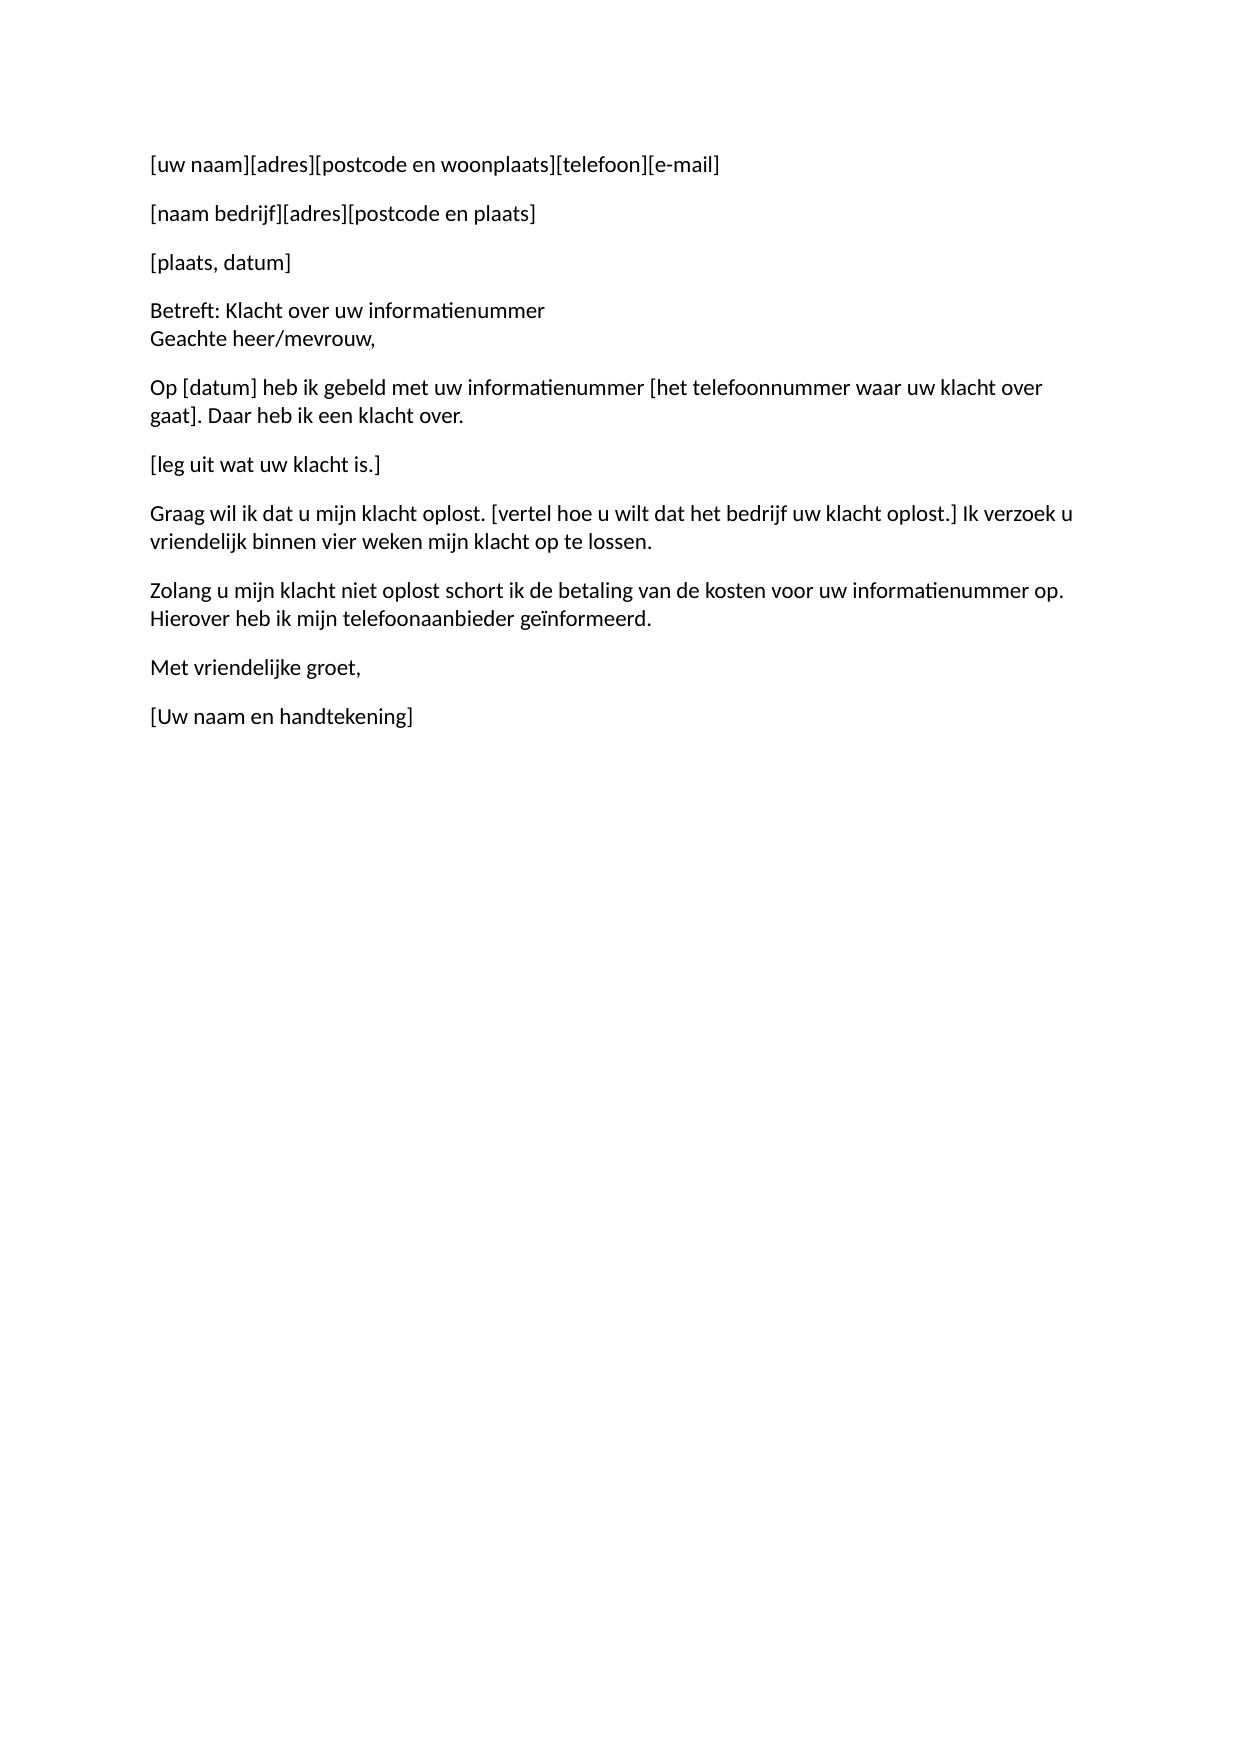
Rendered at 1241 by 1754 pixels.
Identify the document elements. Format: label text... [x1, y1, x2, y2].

text [naam bedrijf][adres][postcode en plaats] [150, 199, 1090, 227]
subtitle Betreft: Klacht over uw informatienummer [150, 297, 1090, 324]
text Op [datum] heb ik gebeld met uw informatienummer [het telefoonnummer waar uw klacht over gaat]. Daar heb ik een klacht over. [150, 373, 1090, 429]
text [leg uit wat uw klacht is.] [150, 450, 1090, 478]
text Met vriendelijke groet, [150, 653, 1090, 681]
text [plaats, datum] [150, 248, 1090, 276]
text Geachte heer/mevrouw, [150, 324, 1090, 353]
text Graag wil ik dat u mijn klacht oplost. [vertel hoe u wilt dat het bedrijf uw klacht oplost.] Ik verzoek u vriendelijk binnen vier weken mijn klacht op te lossen. [150, 499, 1090, 555]
text Zolang u mijn klacht niet oplost schort ik de betaling van de kosten voor uw informatienummer op. Hierover heb ik mijn telefoonaanbieder geïnformeerd. [150, 576, 1090, 632]
text [Uw naam en handtekening] [150, 702, 1090, 730]
text [uw naam][adres][postcode en woonplaats][telefoon][e-mail] [150, 150, 1090, 178]
